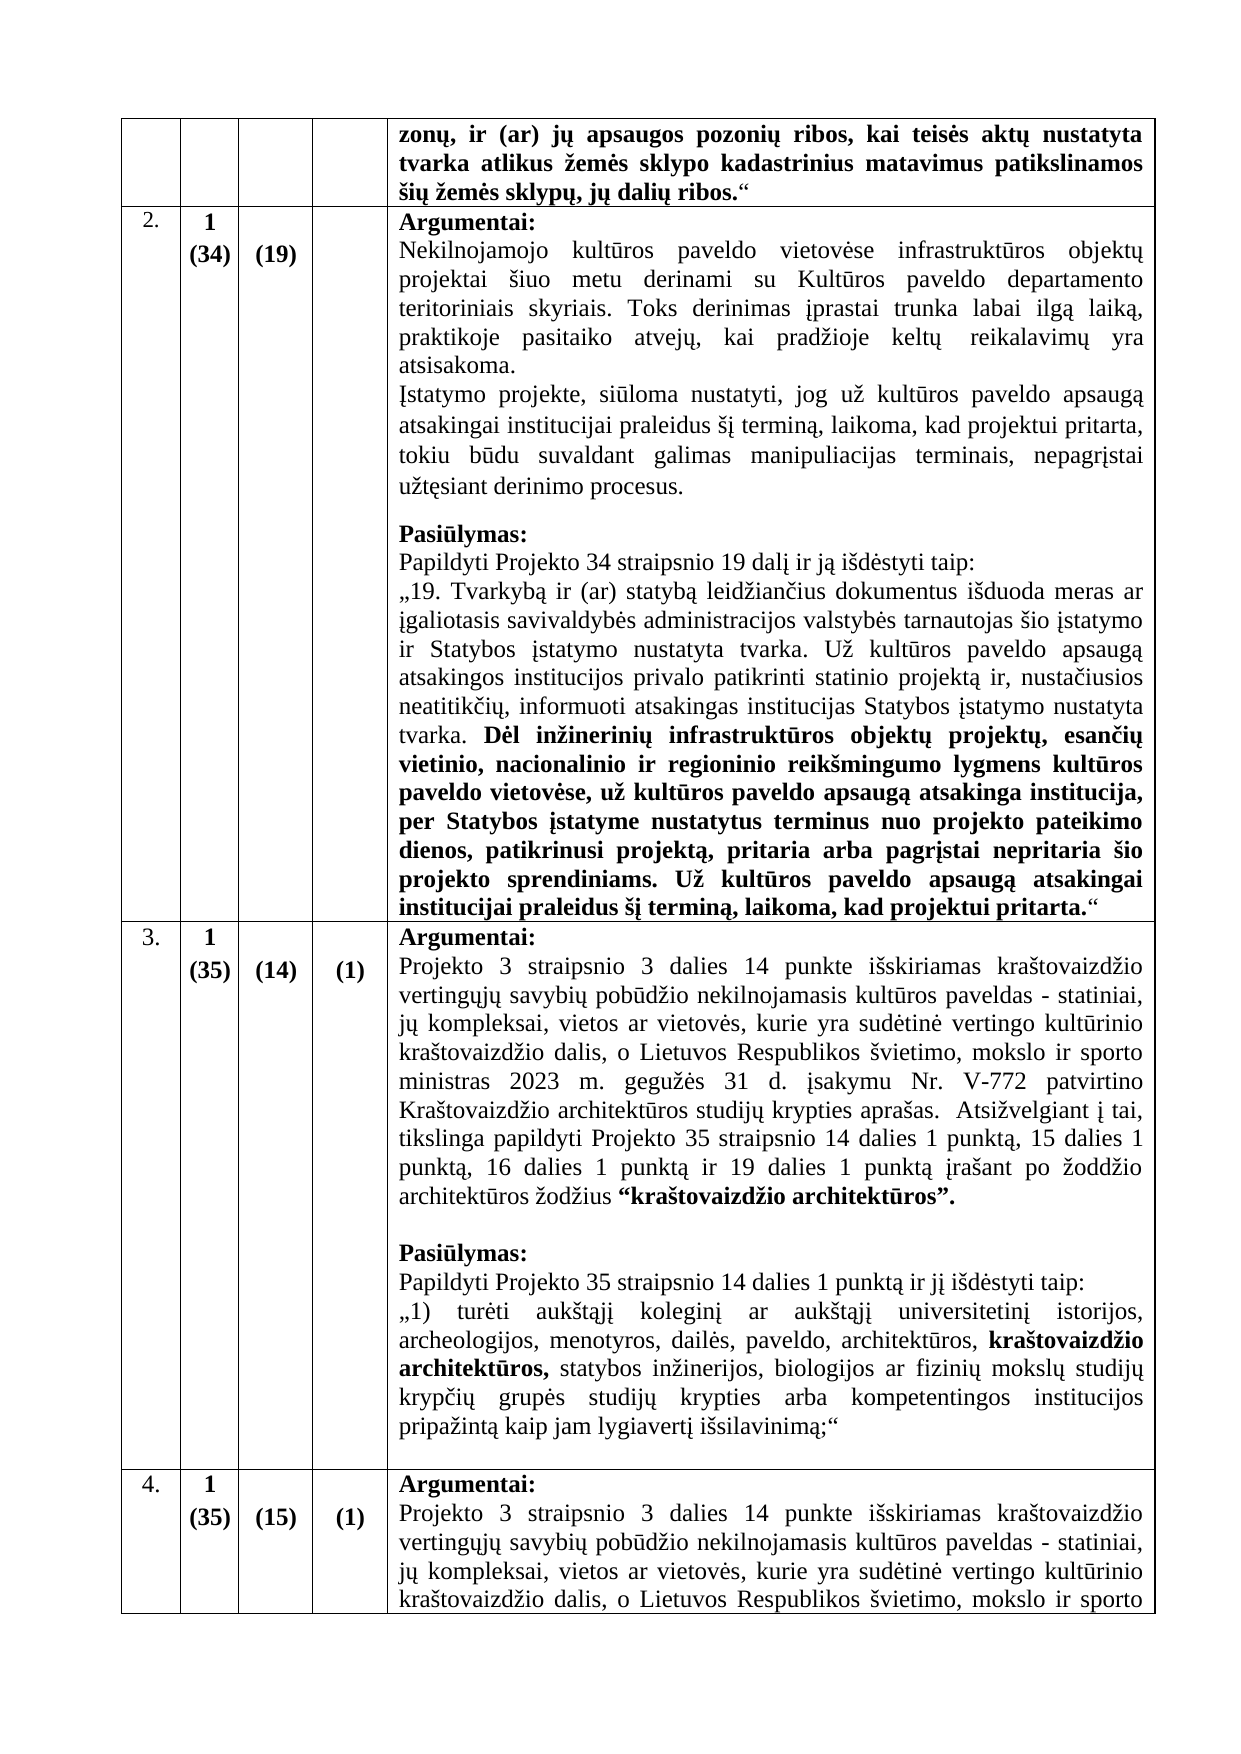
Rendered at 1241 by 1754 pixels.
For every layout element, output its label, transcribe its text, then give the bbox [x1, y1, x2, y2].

table_cell 1 (35) [181, 922, 238, 1468]
table_cell zonų, ir (ar) jų apsaugos pozonių ribos, kai teisės aktų nustatyta tvarka atlikus žemės sklypo kadastrinius matavimus patikslinamos šių žemės sklypų, jų dalių ribos.“ [388, 119, 1154, 206]
table_cell Argumentai: Projekto 3 straipsnio 3 dalies 14 punkte išskiriamas kraštovaizdžio vertingųjų savybių pobūdžio nekilnojamasis kultūros paveldas - statiniai, jų kompleksai, vietos ar vietovės, kurie yra sudėtinė vertingo kultūrinio kraštovaizdžio dalis, o Lietuvos Respublikos švietimo, mokslo ir sporto [388, 1470, 1154, 1613]
table_cell (15) [239, 1470, 312, 1613]
table_cell [313, 207, 387, 921]
table_cell Argumentai: Projekto 3 straipsnio 3 dalies 14 punkte išskiriamas kraštovaizdžio vertingųjų savybių pobūdžio nekilnojamasis kultūros paveldas - statiniai, jų kompleksai, vietos ar vietovės, kurie yra sudėtinė vertingo kultūrinio kraštovaizdžio dalis, o Lietuvos Respublikos švietimo, mokslo ir sporto ministras 2023 m. gegužės 31 d. įsakymu Nr. V-772 patvirtino Kraštovaizdžio architektūros studijų krypties aprašas. Atsižvelgiant į tai, tikslinga papildyti Projekto 35 straipsnio 14 dalies 1 punktą, 15 dalies 1 punktą, 16 dalies 1 punktą ir 19 dalies 1 punktą įrašant po žoddžio architektūros žodžius “kraštovaizdžio architektūros”. Pasiūlymas: Papildyti Projekto 35 straipsnio 14 dalies 1 punktą ir jį išdėstyti taip: „1) turėti aukštąjį koleginį ar aukštąjį universitetinį istorijos, archeologijos, menotyros, dailės, paveldo, architektūros, kraštovaizdžio architektūros, statybos inžinerijos, biologijos ar fizinių mokslų studijų krypčių grupės studijų krypties arba kompetentingos institucijos pripažintą kaip jam lygiavertį išsilavinimą;“ [388, 922, 1154, 1468]
table_cell 1 (35) [181, 1470, 238, 1613]
table_cell 2. [122, 207, 180, 921]
table_cell (14) [239, 922, 312, 1468]
table_cell [181, 119, 238, 206]
table_cell (1) [313, 1470, 387, 1613]
table_cell (1) [313, 922, 387, 1468]
table_cell Argumentai: Nekilnojamojo kultūros paveldo vietovėse infrastruktūros objektų projektai šiuo metu derinami su Kultūros paveldo departamento teritoriniais skyriais. Toks derinimas įprastai trunka labai ilgą laiką, praktikoje pasitaiko atvejų, kai pradžioje keltų reikalavimų yra atsisakoma. Įstatymo projekte, siūloma nustatyti, jog už kultūros paveldo apsaugą atsakingai institucijai praleidus šį terminą, laikoma, kad projektui pritarta, tokiu būdu suvaldant galimas manipuliacijas terminais, nepagrįstai užtęsiant derinimo procesus. Pasiūlymas: Papildyti Projekto 34 straipsnio 19 dalį ir ją išdėstyti taip: „19. Tvarkybą ir (ar) statybą leidžiančius dokumentus išduoda meras ar įgaliotasis savivaldybės administracijos valstybės tarnautojas šio įstatymo ir Statybos įstatymo nustatyta tvarka. Už kultūros paveldo apsaugą atsakingos institucijos privalo patikrinti statinio projektą ir, nustačiusios neatitikčių, informuoti atsakingas institucijas Statybos įstatymo nustatyta tvarka. Dėl inžinerinių infrastruktūros objektų projektų, esančių vietinio, nacionalinio ir regioninio reikšmingumo lygmens kultūros paveldo vietovėse, už kultūros paveldo apsaugą atsakinga institucija, per Statybos įstatyme nustatytus terminus nuo projekto pateikimo dienos, patikrinusi projektą, pritaria arba pagrįstai nepritaria šio projekto sprendiniams. Už kultūros paveldo apsaugą atsakingai institucijai praleidus šį terminą, laikoma, kad projektui pritarta.“ [388, 207, 1154, 921]
table_cell 1 (34) [181, 207, 238, 921]
table_cell 4. [122, 1470, 180, 1613]
table_cell [239, 119, 312, 206]
table_cell 3. [122, 922, 180, 1468]
table_cell [122, 119, 180, 206]
table_cell (19) [239, 207, 312, 921]
table_cell [313, 119, 387, 206]
